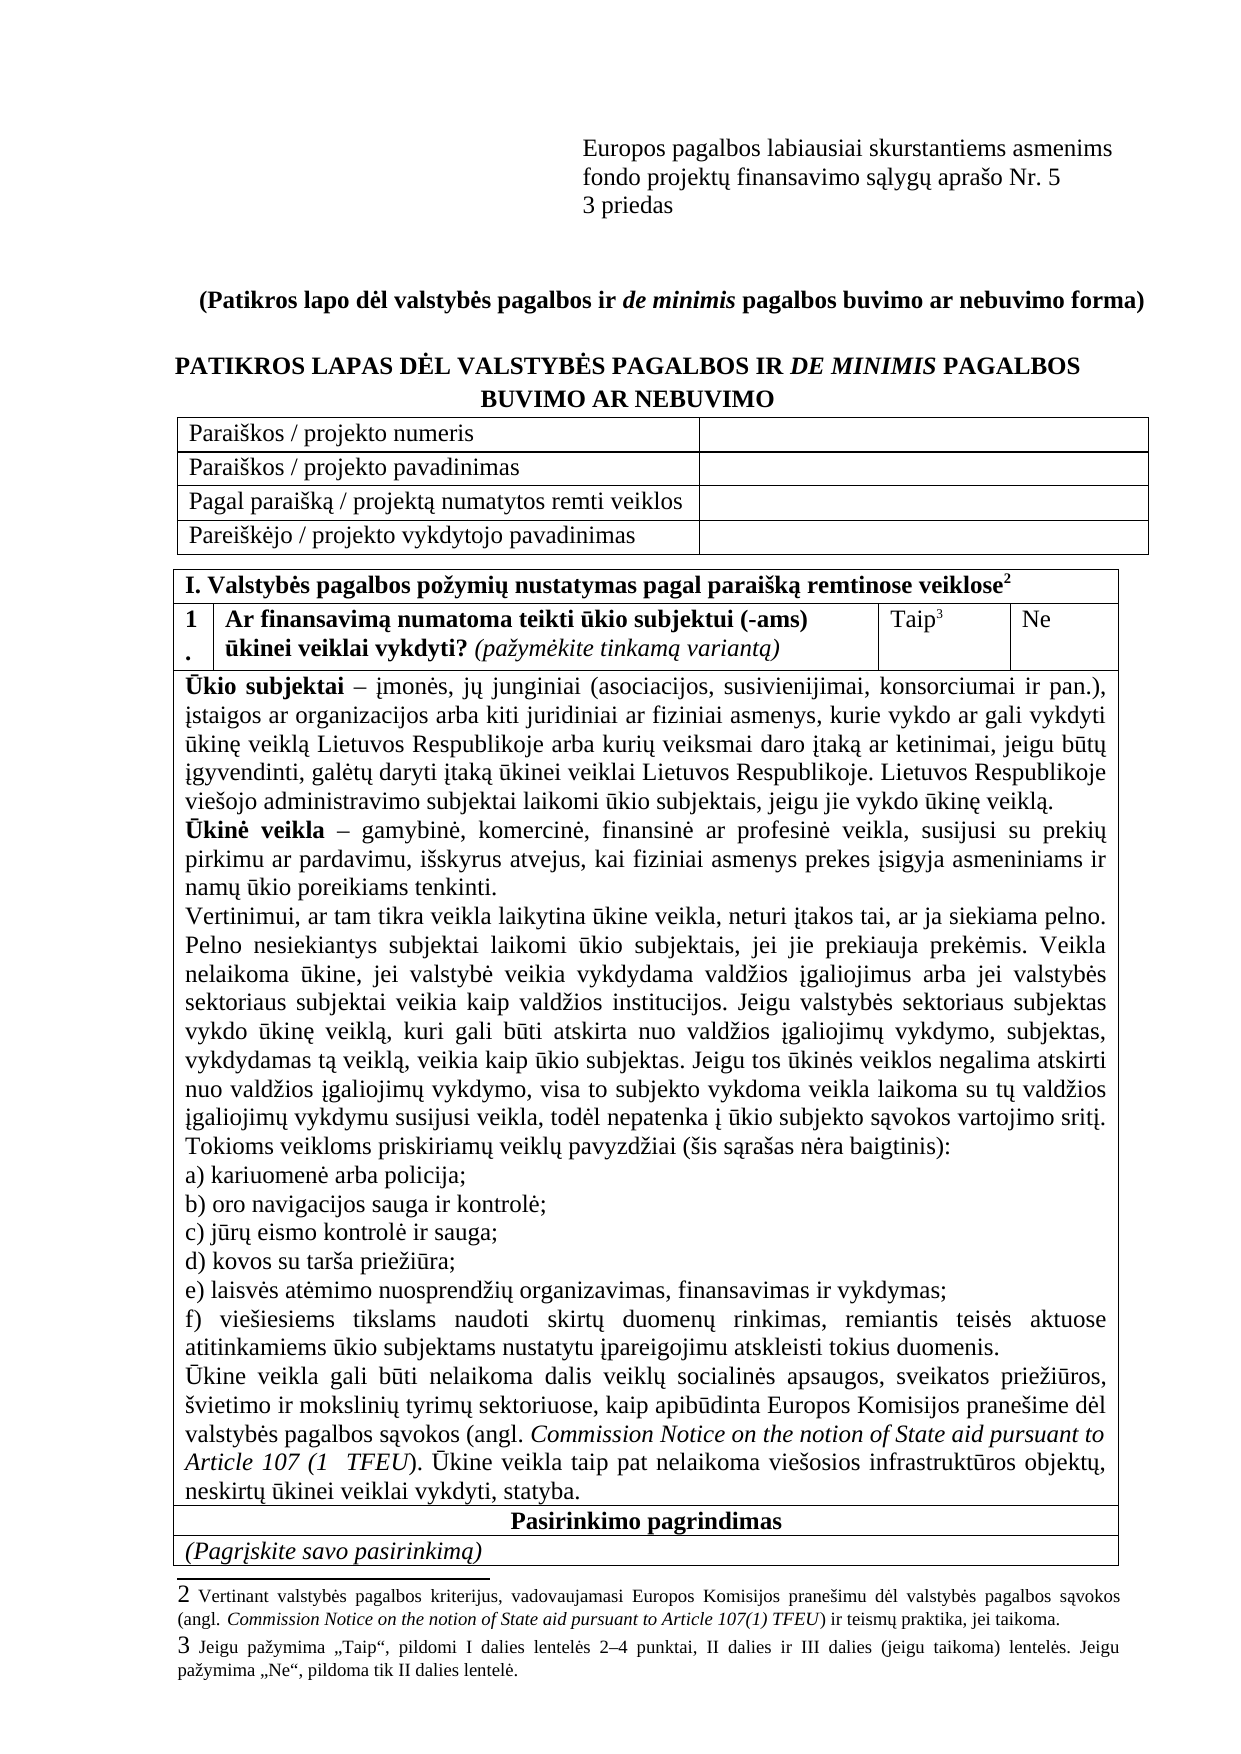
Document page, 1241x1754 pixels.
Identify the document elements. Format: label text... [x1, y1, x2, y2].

table_cell (Pagrįskite savo pasirinkimą) [174, 1536, 1118, 1564]
table_cell Pareiškėjo / projekto vykdytojo pavadinimas [178, 521, 699, 553]
table_cell [700, 521, 1148, 553]
table_cell Paraiškos / projekto pavadinimas [178, 453, 699, 485]
text (Patikros lapo dėl valstybės pagalbos ir de minimis pagalbos buvimo ar nebuvimo forma) [177, 285, 1167, 314]
table_cell [700, 453, 1148, 485]
table_cell Pagal paraišką / projektą numatytos remti veiklos [178, 486, 699, 519]
table_cell Taip [879, 604, 1010, 670]
table_cell [700, 486, 1148, 519]
table_header [700, 418, 1148, 451]
table_cell 1. [174, 604, 213, 670]
table_cell Ar finansavimą numatoma teikti ūkio subjektui (-ams) ūkinei veiklai vykdyti? (pažymėkite tinkamą variantą) [214, 604, 878, 670]
table_header I. Valstybės pagalbos požymių nustatymas pagal paraišką remtinose veiklose [174, 570, 1118, 603]
text 3 priedas [582, 190, 1122, 219]
table_cell Pasirinkimo pagrindimas [174, 1506, 1118, 1535]
text Europos pagalbos labiausiai skurstantiems asmenims fondo projektų finansavimo sąlygų aprašo Nr. 5 [582, 133, 1122, 190]
table_cell Ne [1011, 604, 1118, 670]
table_cell Ūkio subjektai – įmonės, jų junginiai (asociacijos, susivienijimai, konsorciumai ir pan.), įstaigos ar organizacijos arba kiti juridiniai ar fiziniai asmenys, kurie vykdo ar gali vykdyti ūkinę veiklą Lietuvos Respublikoje arba kurių veiksmai daro įtaką ar ketinimai, jeigu būtų įgyvendinti, galėtų daryti įtaką ūkinei veiklai Lietuvos Respublikoje. Lietuvos Respublikoje viešojo administravimo subjektai laikomi ūkio subjektais, jeigu jie vykdo ūkinę veiklą. Ūkinė veikla – gamybinė, komercinė, finansinė ar profesinė veikla, susijusi su prekių pirkimu ar pardavimu, išskyrus atvejus, kai fiziniai asmenys prekes įsigyja asmeniniams ir namų ūkio poreikiams tenkinti. Vertinimui, ar tam tikra veikla laikytina ūkine veikla, neturi įtakos tai, ar ja siekiama pelno. Pelno nesiekiantys subjektai laikomi ūkio subjektais, jei jie prekiauja prekėmis. Veikla nelaikoma ūkine, jei valstybė veikia vykdydama valdžios įgaliojimus arba jei valstybės sektoriaus subjektai veikia kaip valdžios institucijos. Jeigu valstybės sektoriaus subjektas vykdo ūkinę veiklą, kuri gali būti atskirta nuo valdžios įgaliojimų vykdymo, subjektas, vykdydamas tą veiklą, veikia kaip ūkio subjektas. Jeigu tos ūkinės veiklos negalima atskirti nuo valdžios įgaliojimų vykdymo, visa to subjekto vykdoma veikla laikoma su tų valdžios įgaliojimų vykdymu susijusi veikla, todėl nepatenka į ūkio subjekto sąvokos vartojimo sritį. Tokioms veikloms priskiriamų veiklų pavyzdžiai (šis sąrašas nėra baigtinis): a) kariuomenė arba policija; b) oro navigacijos sauga ir kontrolė; c) jūrų eismo kontrolė ir sauga; d) kovos su tarša priežiūra; e) laisvės atėmimo nuosprendžių organizavimas, finansavimas ir vykdymas; f) viešiesiems tikslams naudoti skirtų duomenų rinkimas, remiantis teisės aktuose atitinkamiems ūkio subjektams nustatytu įpareigojimu atskleisti tokius duomenis. Ūkine veikla gali būti nelaikoma dalis veiklų socialinės apsaugos, sveikatos priežiūros, švietimo ir mokslinių tyrimų sektoriuose, kaip apibūdinta Europos Komisijos pranešime dėl valstybės pagalbos sąvokos (angl. Commission Notice on the notion of State aid pursuant to Article 107 (1 TFEU). Ūkine veikla taip pat nelaikoma viešosios infrastruktūros objektų, neskirtų ūkinei veiklai vykdyti, statyba. [174, 671, 1118, 1505]
table_header Paraiškos / projekto numeris [178, 418, 699, 451]
text PATIKROS LAPAS DĖL VALSTYBĖS PAGALBOS IR DE MINIMIS PAGALBOS BUVIMO AR NEBUVIMO [133, 351, 1122, 413]
